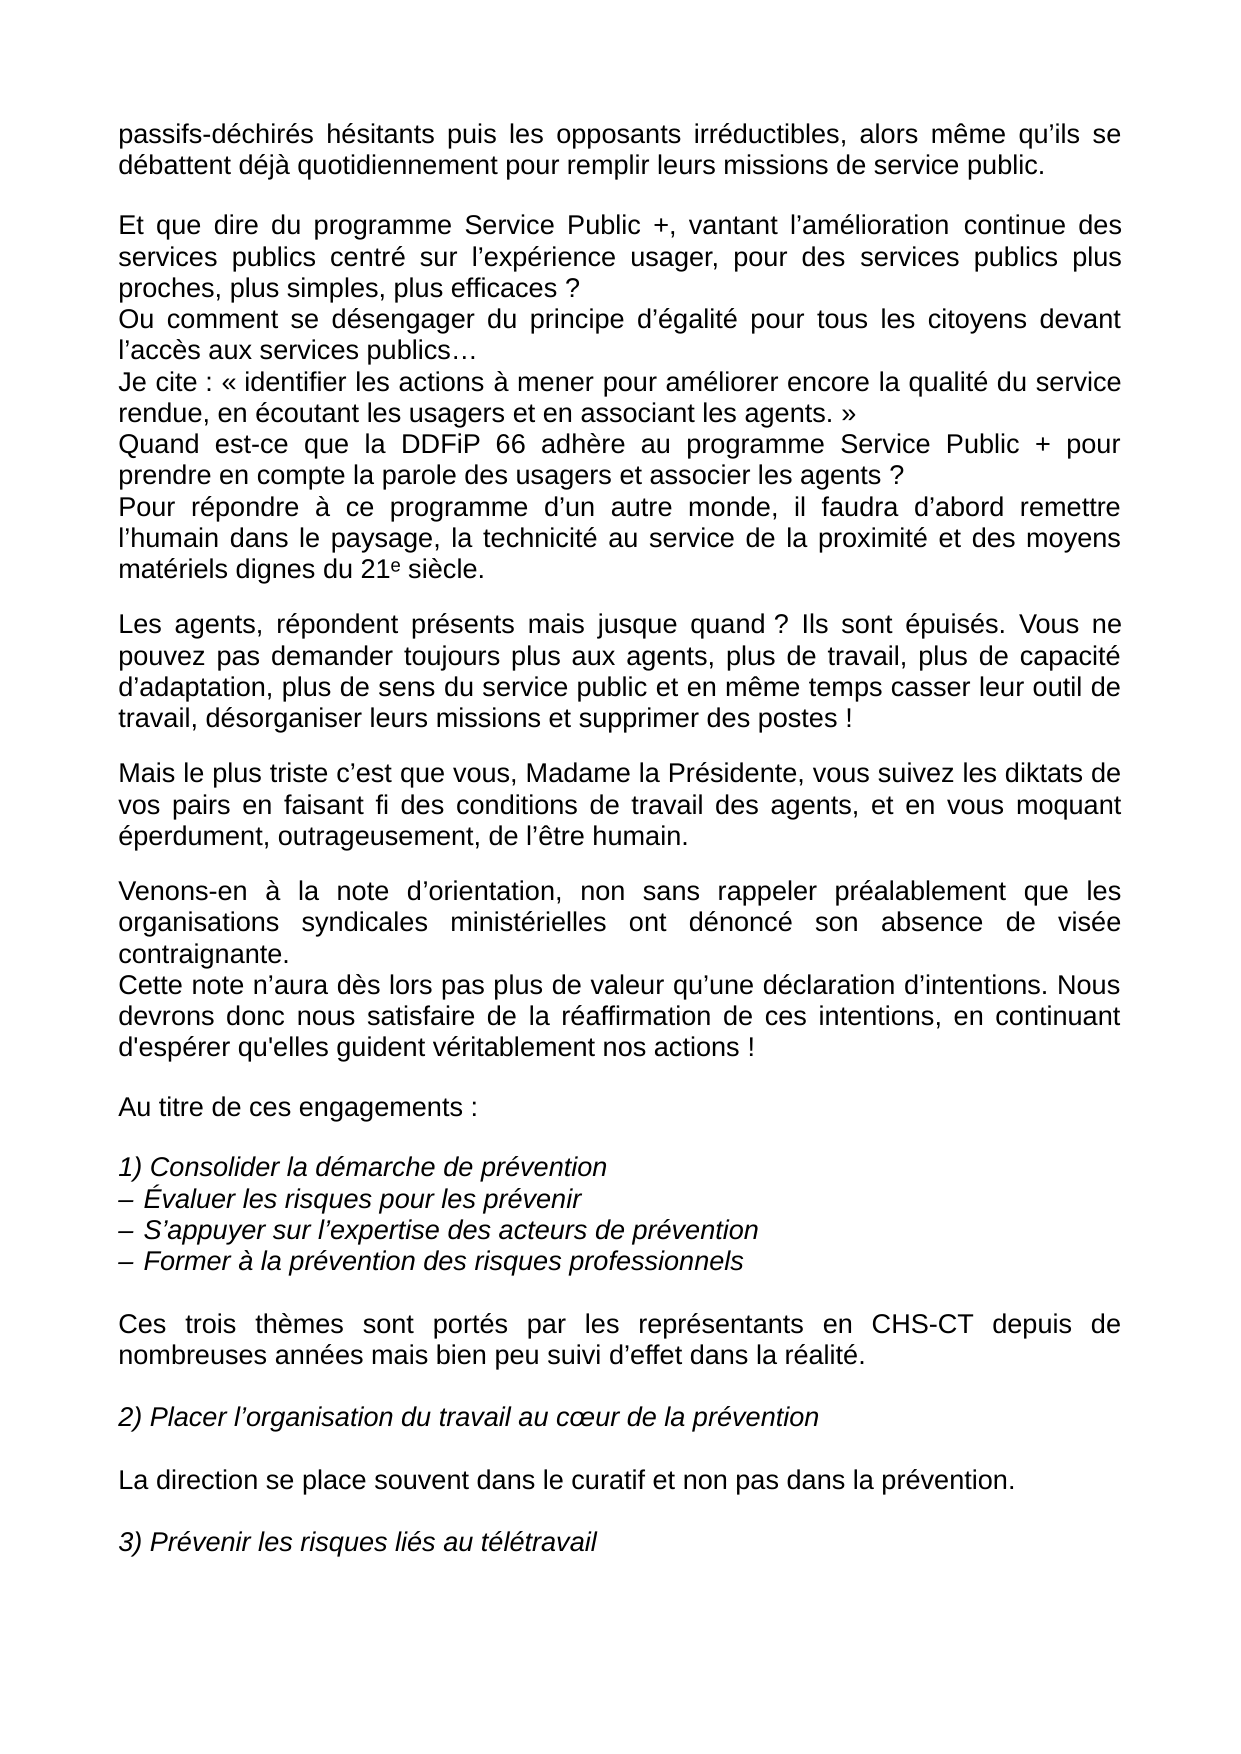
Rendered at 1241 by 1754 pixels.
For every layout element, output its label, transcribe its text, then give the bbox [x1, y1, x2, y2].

text Les agents, répondent présents mais jusque quand ? Ils sont épuisés. Vous ne pouvez pas demander toujours plus aux agents, plus de travail, plus de capacité d’adaptation, plus de sens du service public et en même temps casser leur outil de travail, désorganiser leurs missions et supprimer des postes ! [118, 608, 1122, 733]
text 1) Consolider la démarche de prévention [118, 1151, 1122, 1183]
text Et que dire du programme Service Public +, vantant l’amélioration continue des services publics centré sur l’expérience usager, pour des services publics plus proches, plus simples, plus efficaces ? [118, 209, 1122, 303]
text Mais le plus triste c’est que vous, Madame la Présidente, vous suivez les diktats de vos pairs en faisant fi des conditions de travail des agents, et en vous moquant éperdument, outrageusement, de l’être humain. [118, 757, 1122, 851]
text Quand est-ce que la DDFiP 66 adhère au programme Service Public + pour prendre en compte la parole des usagers et associer les agents ? [118, 428, 1122, 491]
text La direction se place souvent dans le curatif et non pas dans la prévention. [118, 1464, 1122, 1495]
text 3) Prévenir les risques liés au télétravail [118, 1526, 1122, 1558]
text Je cite : « identifier les actions à mener pour améliorer encore la qualité du service rendue, en écoutant les usagers et en associant les agents. » [118, 366, 1122, 428]
text Cette note n’aura dès lors pas plus de valeur qu’une déclaration d’intentions. Nous devrons donc nous satisfaire de la réaffirmation de ces intentions, en continuant d'espérer qu'elles guident véritablement nos actions ! [118, 969, 1122, 1063]
text Ou comment se désengager du principe d’égalité pour tous les citoyens devant l’accès aux services publics… [118, 303, 1122, 366]
text passifs-déchirés hésitants puis les opposants irréductibles, alors même qu’ils se débattent déjà quotidiennement pour remplir leurs missions de service public. [118, 118, 1122, 181]
text – Évaluer les risques pour les prévenir [118, 1183, 1122, 1214]
text – S’appuyer sur l’expertise des acteurs de prévention [118, 1214, 1122, 1245]
text – Former à la prévention des risques professionnels [118, 1245, 1122, 1276]
text Ces trois thèmes sont portés par les représentants en CHS-CT depuis de nombreuses années mais bien peu suivi d’effet dans la réalité. [118, 1308, 1122, 1370]
text Au titre de ces engagements : [118, 1091, 1122, 1123]
text Venons-en à la note d’orientation, non sans rappeler préalablement que les organisations syndicales ministérielles ont dénoncé son absence de visée contraignante. [118, 875, 1122, 969]
text Pour répondre à ce programme d’un autre monde, il faudra d’abord remettre l’humain dans le paysage, la technicité au service de la proximité et des moyens matériels dignes du 21ᵉ siècle. [118, 491, 1122, 584]
text 2) Placer l’organisation du travail au cœur de la prévention [118, 1401, 1122, 1433]
